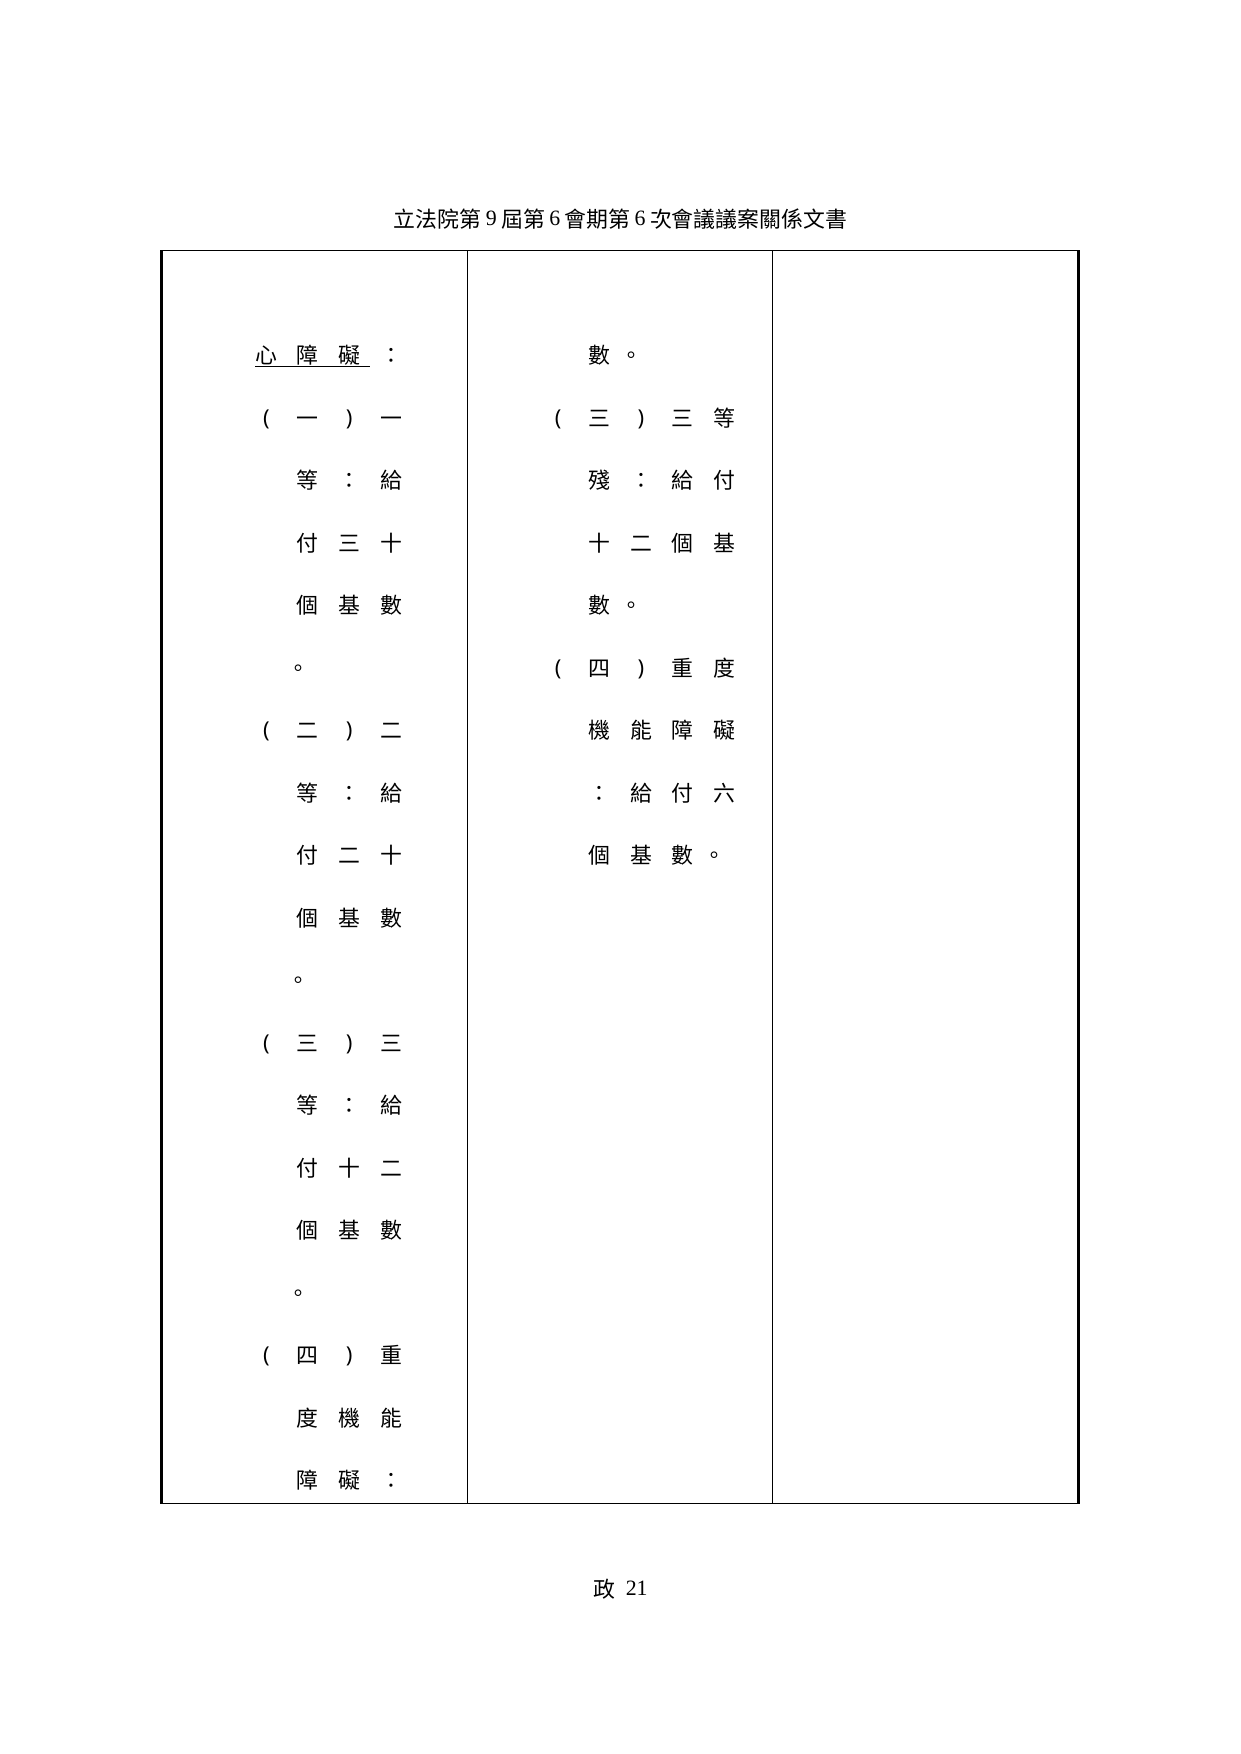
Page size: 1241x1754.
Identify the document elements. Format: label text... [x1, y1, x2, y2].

table_cell [773, 251, 1077, 1503]
table_cell 心障礙： (一)一等：給付三十個基數。 (二)二等：給付二十個基數。 (三)三等：給付十二個基數。 (四)重度機能障礙： [163, 251, 467, 1503]
table_cell 數。 (三)三等殘：給付十二個基數。 (四)重度機能障礙：給付六個基數。 [468, 251, 772, 1503]
